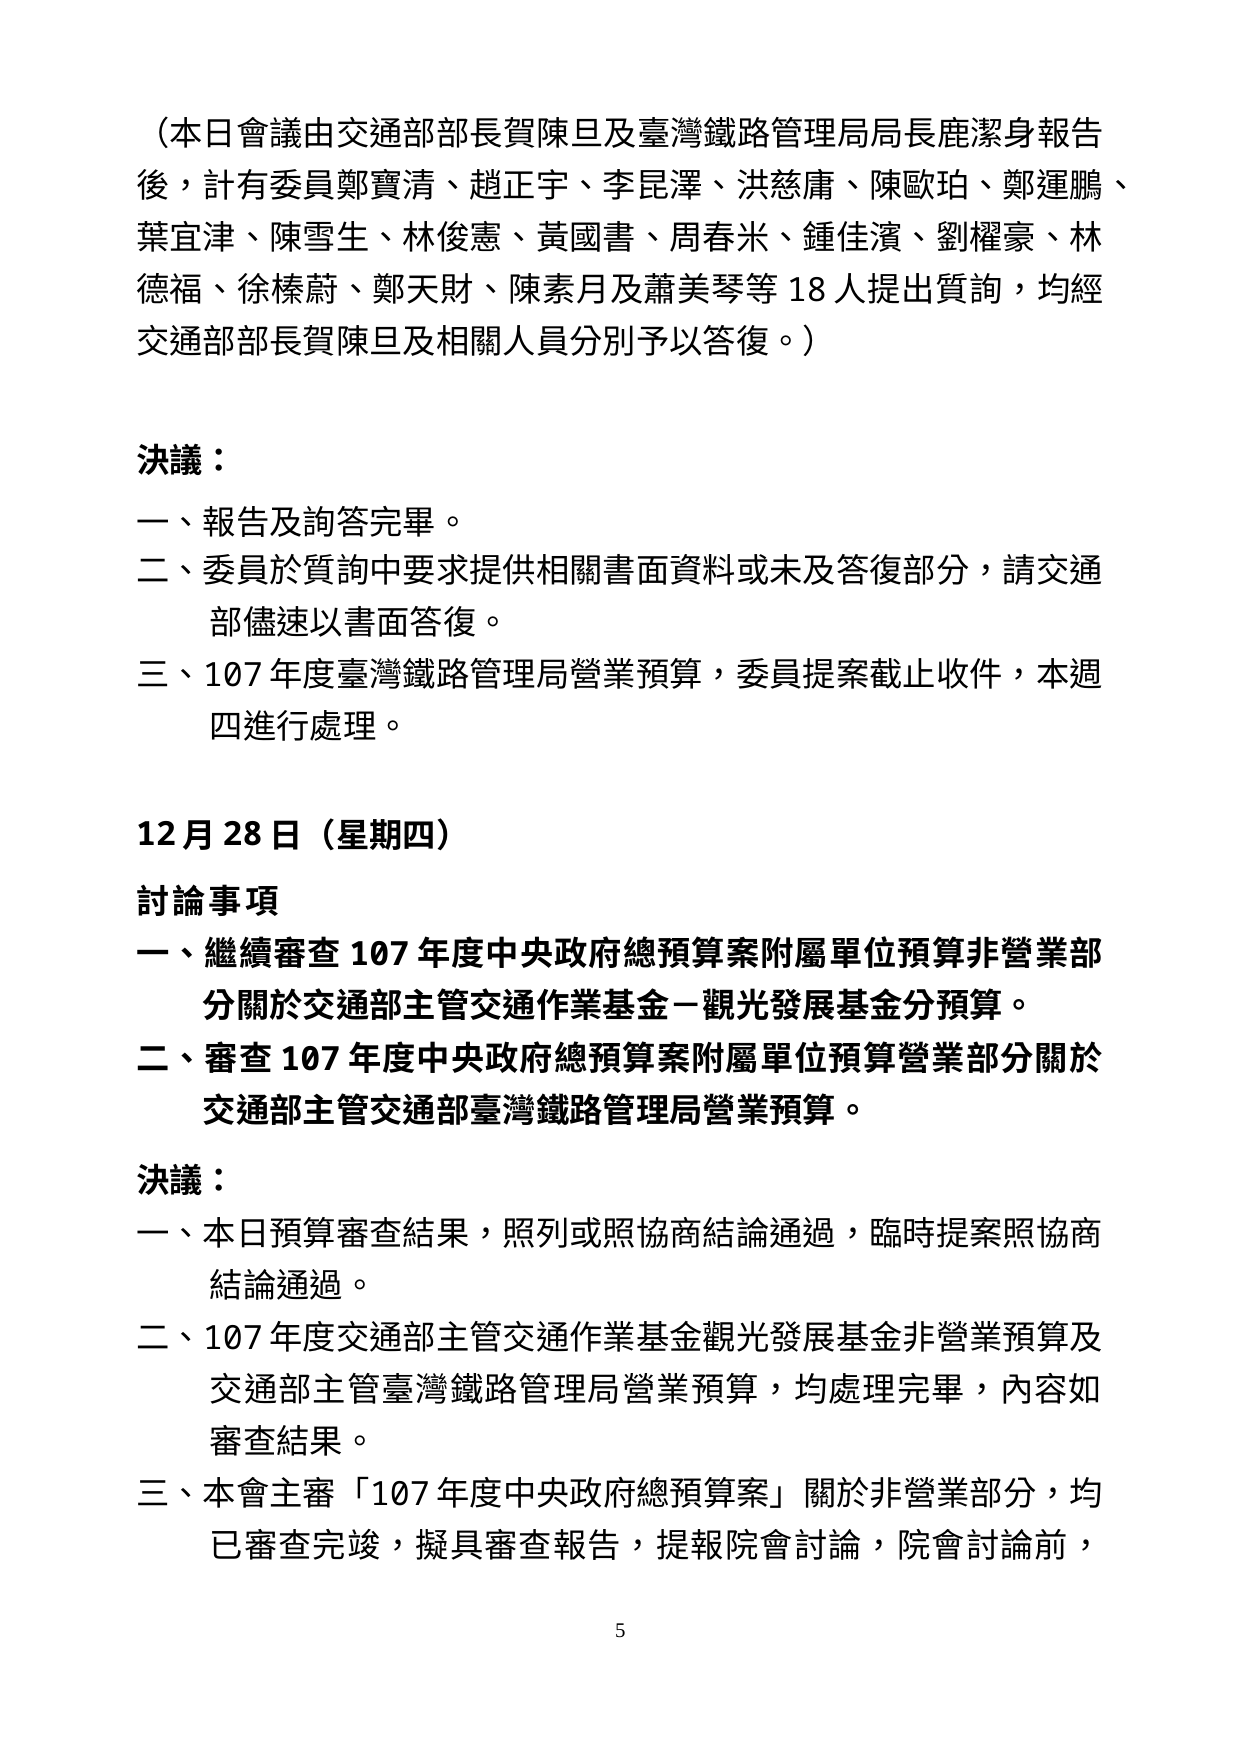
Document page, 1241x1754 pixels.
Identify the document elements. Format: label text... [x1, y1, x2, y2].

text 三、本會主審「107年度中央政府總預算案」關於非營業部分，均已審查完竣，擬具審查報告，提報院會討論，院會討論前， [136, 1464, 1104, 1568]
text 討論事項 [136, 872, 1104, 924]
text （本日會議由交通部部長賀陳旦及臺灣鐵路管理局局長鹿潔身報告後，計有委員鄭寶清、趙正宇、李昆澤、洪慈庸、陳歐珀、鄭運鵬、葉宜津、陳雪生、林俊憲、黃國書、周春米、鍾佳濱、劉櫂豪、林德福、徐榛蔚、鄭天財、陳素月及蕭美琴等18人提出質詢，均經交通部部長賀陳旦及相關人員分別予以答復。） [136, 103, 1104, 364]
text 一、報告及詢答完畢。 [136, 478, 1104, 541]
text 一、本日預算審查結果，照列或照協商結論通過，臨時提案照協商結論通過。 [136, 1203, 1104, 1307]
text 一、繼續審查107年度中央政府總預算案附屬單位預算非營業部分關於交通部主管交通作業基金－觀光發展基金分預算。 [136, 924, 1104, 1028]
text 決議： [136, 416, 1104, 478]
text 二、107年度交通部主管交通作業基金觀光發展基金非營業預算及交通部主管臺灣鐵路管理局營業預算，均處理完畢，內容如審查結果。 [136, 1307, 1104, 1464]
text 二、委員於質詢中要求提供相關書面資料或未及答復部分，請交通部儘速以書面答復。 [136, 541, 1104, 645]
text 二、審查107年度中央政府總預算案附屬單位預算營業部分關於交通部主管交通部臺灣鐵路管理局營業預算。 [136, 1028, 1104, 1132]
text 三、107年度臺灣鐵路管理局營業預算，委員提案截止收件，本週四進行處理。 [136, 645, 1104, 749]
text 12月28日（星期四） [136, 791, 1104, 853]
text 決議： [136, 1151, 1104, 1203]
